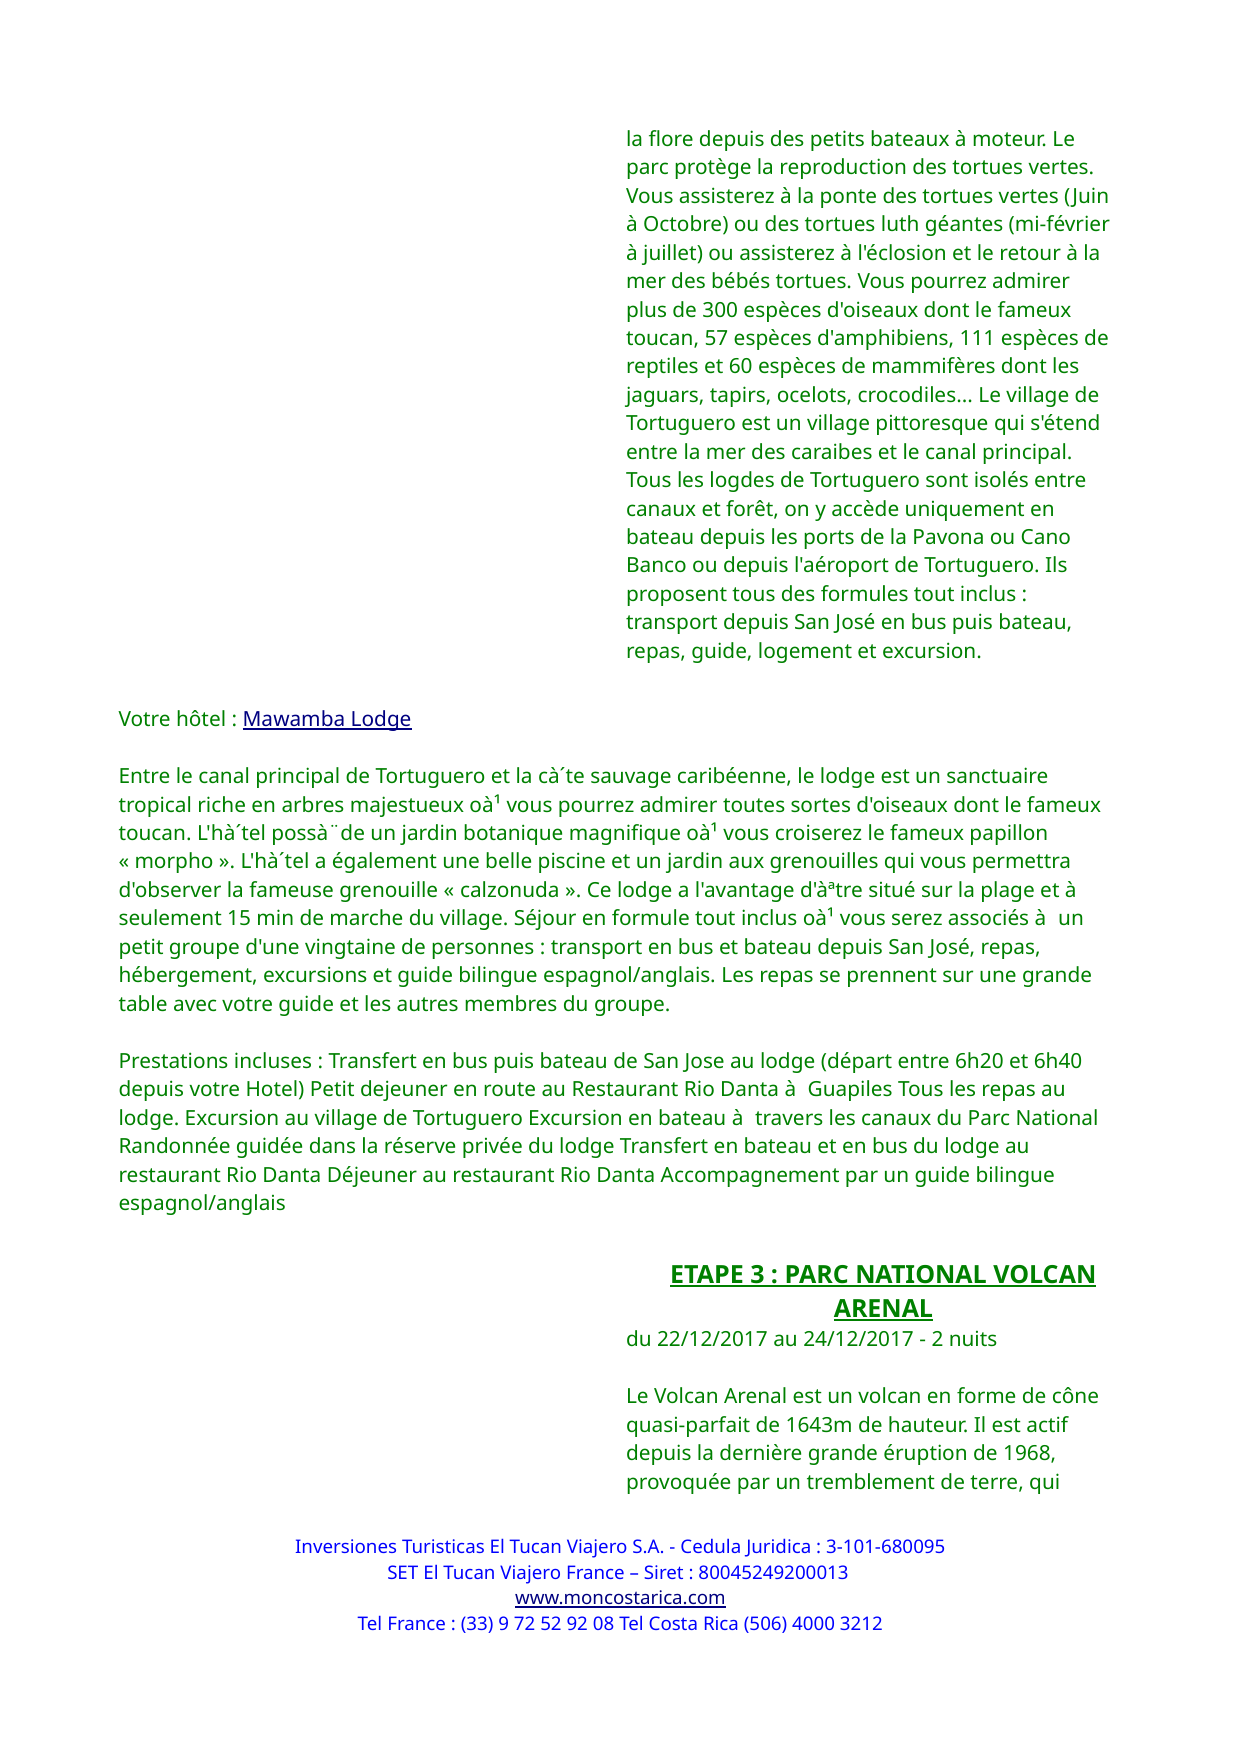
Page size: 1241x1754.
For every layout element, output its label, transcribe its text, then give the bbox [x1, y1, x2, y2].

table_header ETAPE 2 : PARC NATIONAL TORTUGUERO du 20/12/2017 au 22/12/2017 - 2 nuits Le Parc National de Tortuguero, situé le long de la côte caribéenne nord et d'une superficie de 19 000 hectares, comprend des marécages qui s'enfoncent dans les terres, une portion de côte d'une vingtaine de kilomètres qui sert de site de ponte aux tortues et une portion d'eaux territoriales. Le Parc est composé d'un labyrinthe de canaux qui permettent d'observer la faune et la flore depuis des petits bateaux à moteur. Le parc protège la reproduction des tortues vertes. Vous assisterez à la ponte des tortues vertes (Juin à Octobre) ou des tortues luth géantes (mi-février à juillet) ou assisterez à l'éclosion et le retour à la mer des bébés tortues. Vous pourrez admirer plus de 300 espèces d'oiseaux dont le fameux toucan, 57 espèces d'amphibiens, 111 espèces de reptiles et 60 espèces de mammifères dont les jaguars, tapirs, ocelots, crocodiles... Le village de Tortuguero est un village pittoresque qui s'étend entre la mer des caraibes et le canal principal. Tous les logdes de Tortuguero sont isolés entre canaux et forêt, on y accède uniquement en bateau depuis les ports de la Pavona ou Cano Banco ou depuis l'aéroport de Tortuguero. Ils proposent tous des formules tout inclus : transport depuis San José en bus puis bateau, repas, guide, logement et excursion. [620, 118, 1122, 670]
text Votre hôtel : Mawamba Lodge [118, 704, 1122, 733]
table_header ETAPE 3 : PARC NATIONAL VOLCAN ARENAL du 22/12/2017 au 24/12/2017 - 2 nuits Le Volcan Arenal est un volcan en forme de cône quasi-parfait de 1643m de hauteur. Il est actif depuis la dernière grande éruption de 1968, provoquée par un tremblement de terre, qui [620, 1251, 1122, 1501]
text Entre le canal principal de Tortuguero et la cà´te sauvage caribéenne, le lodge est un sanctuaire tropical riche en arbres majestueux oà¹ vous pourrez admirer toutes sortes d'oiseaux dont le fameux toucan. L'hà´tel possà¨de un jardin botanique magnifique oà¹ vous croiserez le fameux papillon « morpho ». L'hà´tel a également une belle piscine et un jardin aux grenouilles qui vous permettra d'observer la fameuse grenouille « calzonuda ». Ce lodge a l'avantage d'àªtre situé sur la plage et à seulement 15 min de marche du village. Séjour en formule tout inclus oà¹ vous serez associés à un petit groupe d'une vingtaine de personnes : transport en bus et bateau depuis San José, repas, hébergement, excursions et guide bilingue espagnol/anglais. Les repas se prennent sur une grande table avec votre guide et les autres membres du groupe. [118, 761, 1122, 1017]
table_header [118, 118, 620, 670]
table_header [118, 1251, 620, 1501]
text Prestations incluses : Transfert en bus puis bateau de San Jose au lodge (départ entre 6h20 et 6h40 depuis votre Hotel) Petit dejeuner en route au Restaurant Rio Danta à Guapiles Tous les repas au lodge. Excursion au village de Tortuguero Excursion en bateau à travers les canaux du Parc National Randonnée guidée dans la réserve privée du lodge Transfert en bateau et en bus du lodge au restaurant Rio Danta Déjeuner au restaurant Rio Danta Accompagnement par un guide bilingue espagnol/anglais [118, 1046, 1122, 1217]
